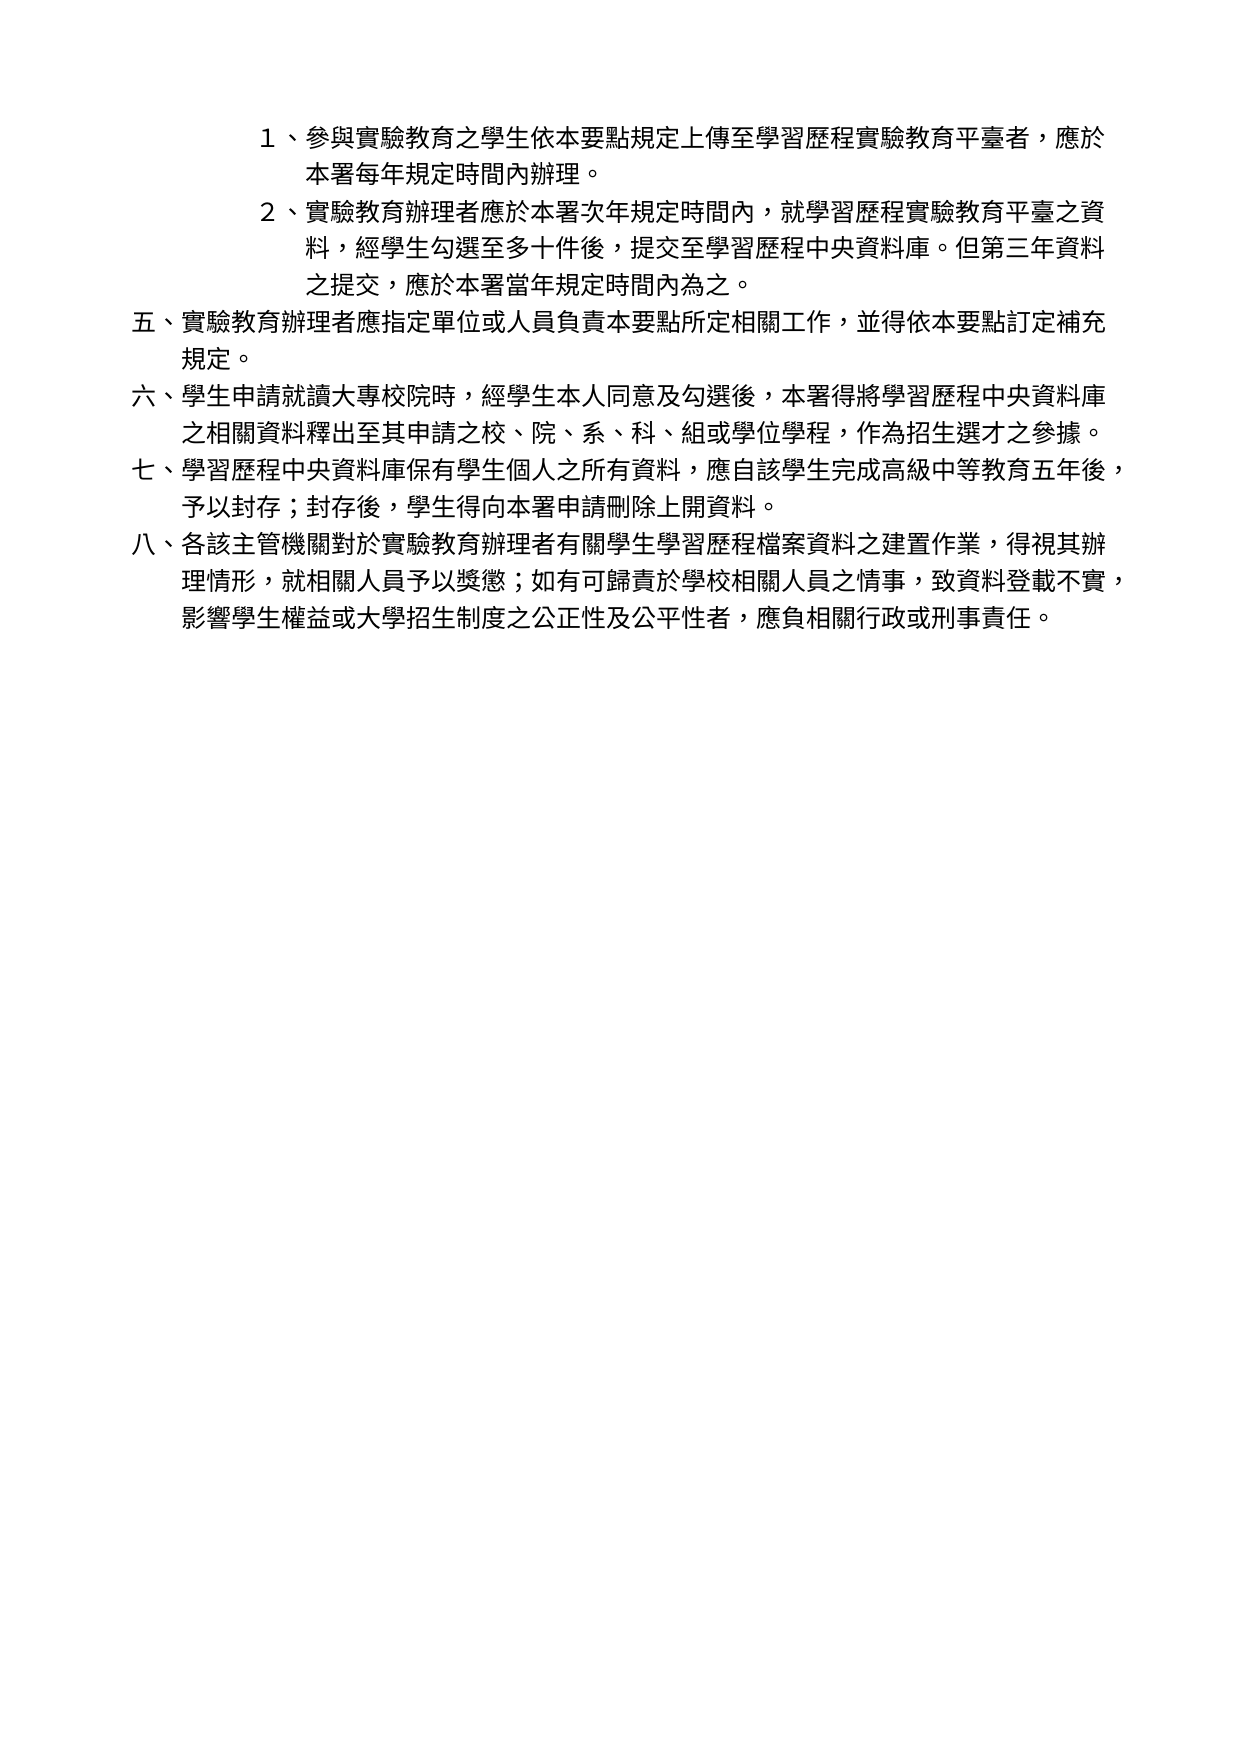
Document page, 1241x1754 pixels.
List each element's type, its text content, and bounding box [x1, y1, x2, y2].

text １、參與實驗教育之學生依本要點規定上傳至學習歷程實驗教育平臺者，應於本署每年規定時間內辦理。 [255, 118, 1111, 191]
text ２、實驗教育辦理者應於本署次年規定時間內，就學習歷程實驗教育平臺之資料，經學生勾選至多十件後，提交至學習歷程中央資料庫。但第三年資料之提交，應於本署當年規定時間內為之。 [255, 192, 1111, 302]
text 六、學生申請就讀大專校院時，經學生本人同意及勾選後，本署得將學習歷程中央資料庫之相關資料釋出至其申請之校、院、系、科、組或學位學程，作為招生選才之參據。 [131, 377, 1122, 450]
text 七、學習歷程中央資料庫保有學生個人之所有資料，應自該學生完成高級中等教育五年後，予以封存；封存後，學生得向本署申請刪除上開資料。 [131, 451, 1122, 524]
text 八、各該主管機關對於實驗教育辦理者有關學生學習歷程檔案資料之建置作業，得視其辦理情形，就相關人員予以獎懲；如有可歸責於學校相關人員之情事，致資料登載不實，影響學生權益或大學招生制度之公正性及公平性者，應負相關行政或刑事責任。 [131, 525, 1122, 635]
text 五、實驗教育辦理者應指定單位或人員負責本要點所定相關工作，並得依本要點訂定補充規定。 [131, 303, 1122, 376]
